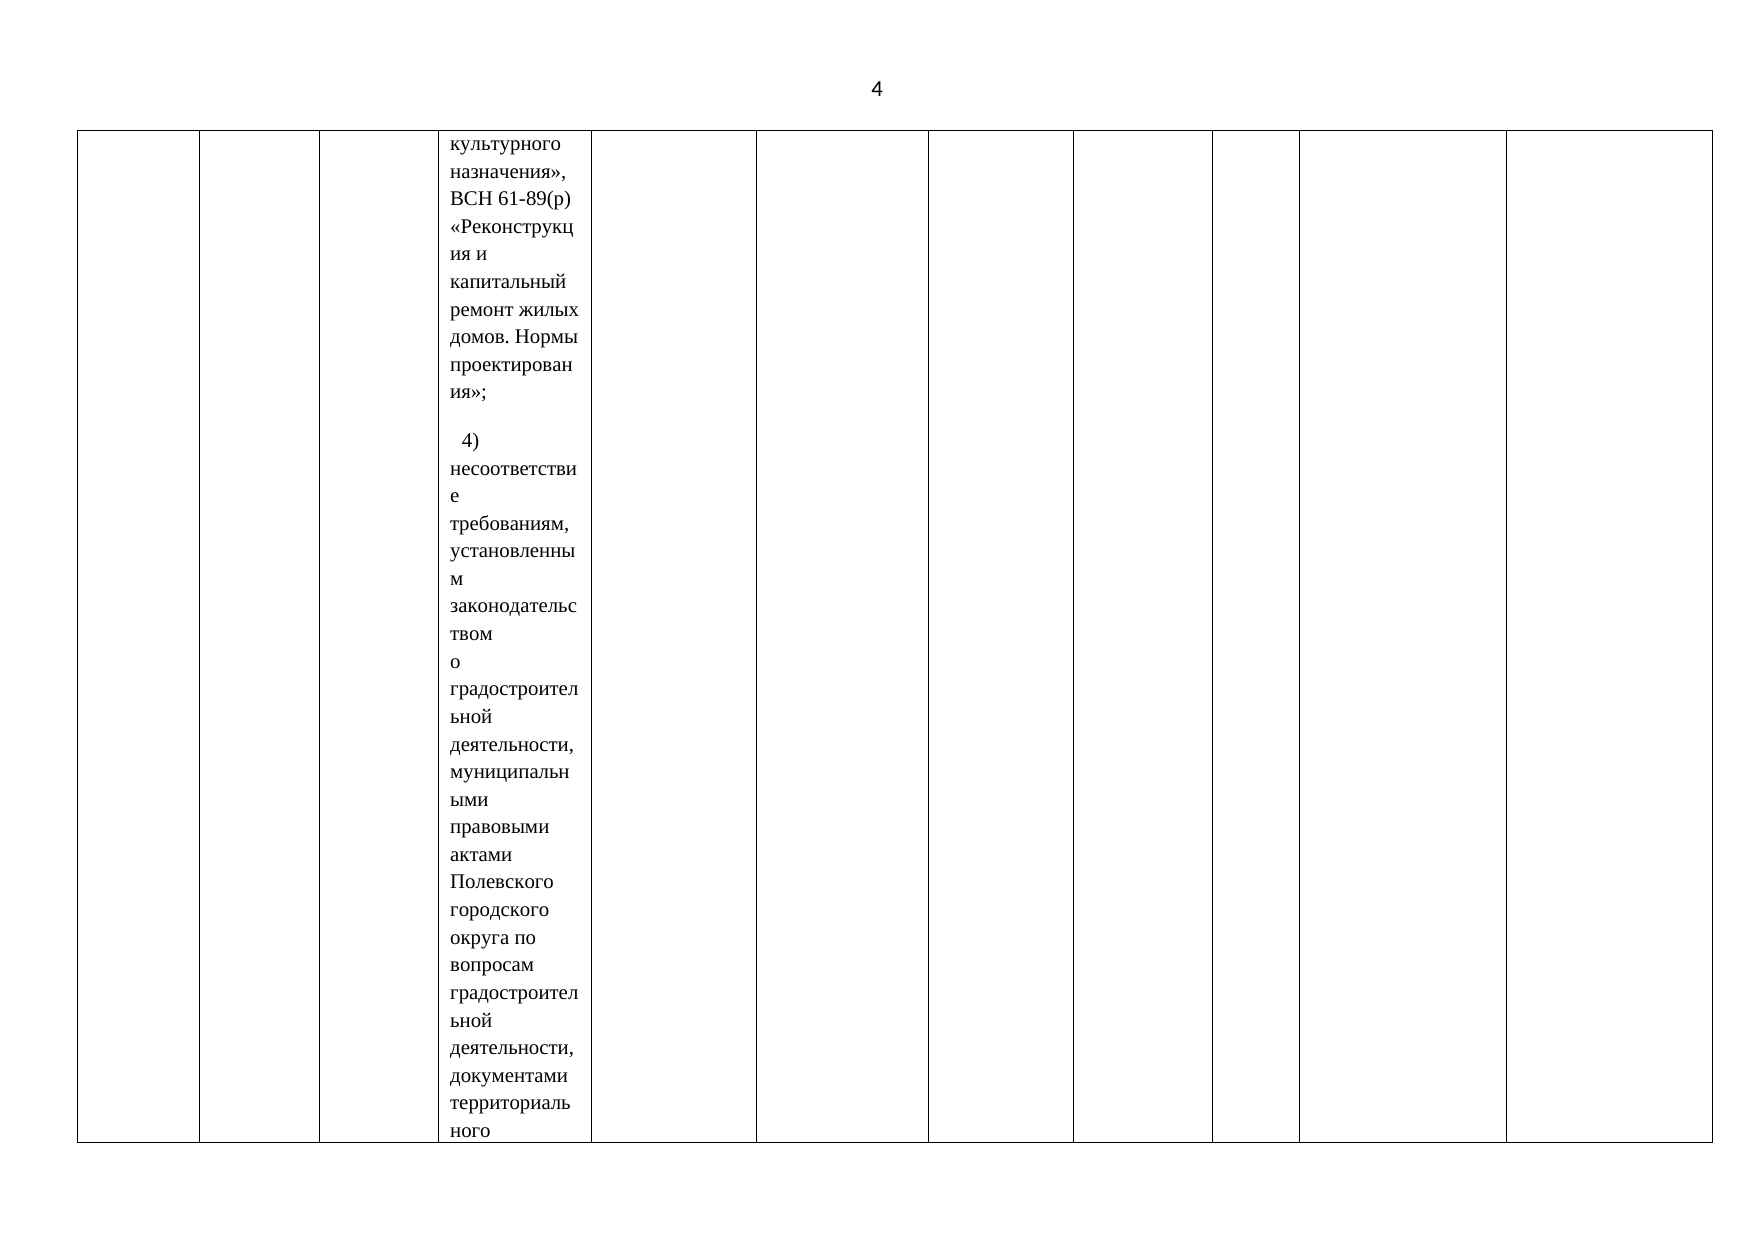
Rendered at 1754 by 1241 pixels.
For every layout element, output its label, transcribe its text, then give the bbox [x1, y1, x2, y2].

table_cell [592, 131, 756, 1142]
table_cell [78, 131, 199, 1142]
table_cell [320, 131, 438, 1142]
table_cell - [1213, 131, 1299, 1142]
table_cell культурного назначения», ВСН 61-89(р) «Реконструкция и капитальный ремонт жилых домов. Нормы проектирования»; 4) несоответствие требованиям, установленным законодательством о градостроительной деятельности, муниципальными правовыми актами Полевского городского округа по вопросам градостроительной деятельности, документами территориального [439, 131, 591, 1142]
table_cell - [1074, 131, 1212, 1142]
table_cell [200, 131, 319, 1142]
table_cell [1300, 131, 1506, 1142]
table_cell [757, 131, 928, 1142]
table_cell [929, 131, 1073, 1142]
table_cell [1507, 131, 1712, 1142]
